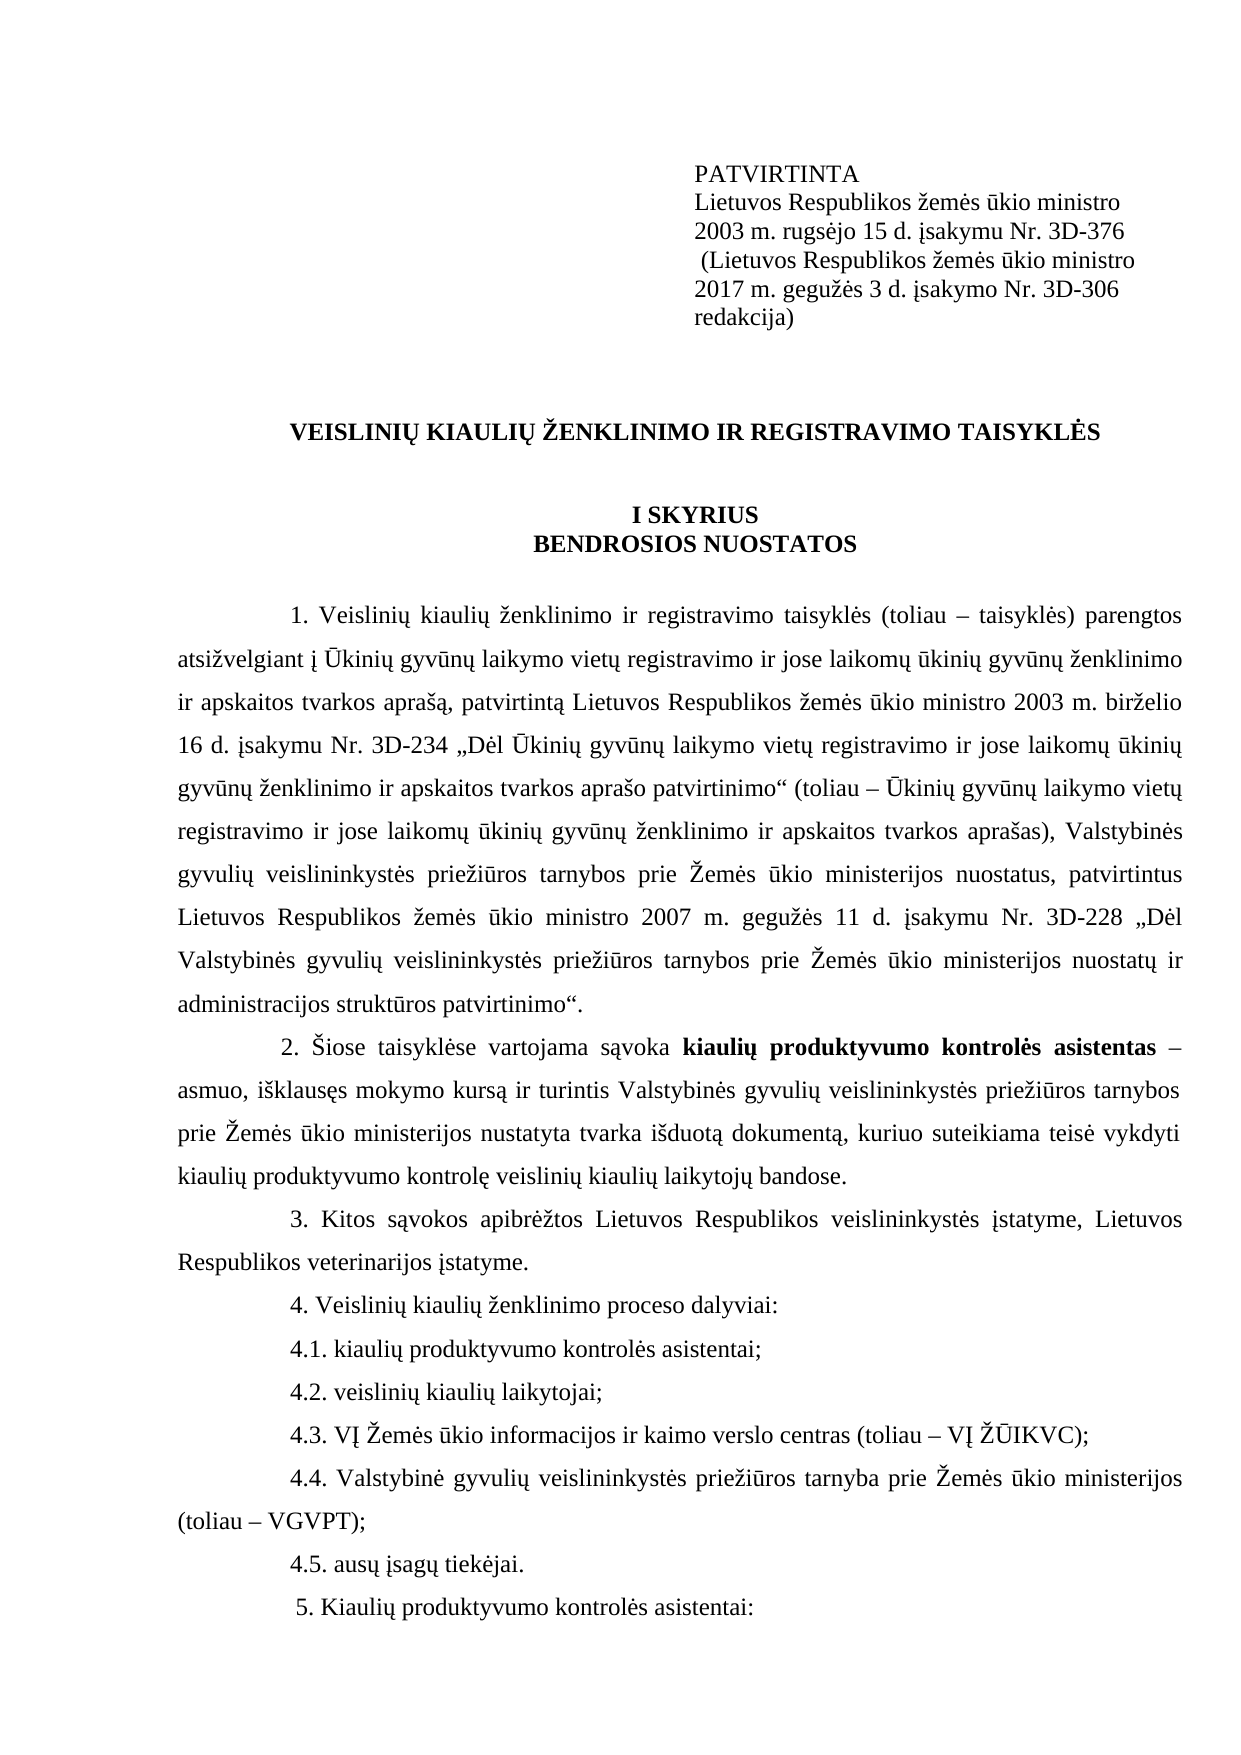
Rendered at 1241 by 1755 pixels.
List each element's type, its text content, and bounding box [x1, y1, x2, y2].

text veislinių kiaulių ženklinimo ir registravimo taisyklės [177, 417, 1213, 446]
text 2. Šiose taisyklėse vartojama sąvoka kiaulių produktyvumo kontrolės asistentas – asmuo, išklausęs mokymo kursą ir turintis Valstybinės gyvulių veislininkystės priežiūros tarnybos prie Žemės ūkio ministerijos nustatyta tvarka išduotą dokumentą, kuriuo suteikiama teisė vykdyti kiaulių produktyvumo kontrolę veislinių kiaulių laikytojų bandose. [177, 1032, 1181, 1190]
text 4.5. ausų įsagų tiekėjai. [177, 1549, 1184, 1578]
text 1. Veislinių kiaulių ženklinimo ir registravimo taisyklės (toliau – taisyklės) parengtos atsižvelgiant į Ūkinių gyvūnų laikymo vietų registravimo ir jose laikomų ūkinių gyvūnų ženklinimo ir apskaitos tvarkos aprašą, patvirtintą Lietuvos Respublikos žemės ūkio ministro 2003 m. birželio 16 d. įsakymu Nr. 3D-234 „Dėl Ūkinių gyvūnų laikymo vietų registravimo ir jose laikomų ūkinių gyvūnų ženklinimo ir apskaitos tvarkos aprašo patvirtinimo“ (toliau – Ūkinių gyvūnų laikymo vietų registravimo ir jose laikomų ūkinių gyvūnų ženklinimo ir apskaitos tvarkos aprašas), Valstybinės gyvulių veislininkystės priežiūros tarnybos prie Žemės ūkio ministerijos nuostatus, patvirtintus Lietuvos Respublikos žemės ūkio ministro 2007 m. gegužės 11 d. įsakymu Nr. 3D-228 „Dėl Valstybinės gyvulių veislininkystės priežiūros tarnybos prie Žemės ūkio ministerijos nuostatų ir administracijos struktūros patvirtinimo“. [177, 601, 1184, 1017]
text redakcija) [177, 302, 1213, 331]
text I SKYRIUS [177, 500, 1213, 529]
text 2017 m. gegužės 3 d. įsakymo Nr. 3D-306 [177, 274, 1213, 302]
text 4.3. VĮ Žemės ūkio informacijos ir kaimo verslo centras (toliau – VĮ ŽŪIKVC); [177, 1420, 1184, 1449]
text BENDROSIOS NUOSTATOS [177, 529, 1213, 557]
text 4. Veislinių kiaulių ženklinimo proceso dalyviai: [177, 1291, 1184, 1319]
text 3. Kitos sąvokos apibrėžtos Lietuvos Respublikos veislininkystės įstatyme, Lietuvos Respublikos veterinarijos įstatyme. [177, 1204, 1184, 1276]
text 4.4. Valstybinė gyvulių veislininkystės priežiūros tarnyba prie Žemės ūkio ministerijos (toliau – VGVPT); [177, 1463, 1184, 1535]
text 4.2. veislinių kiaulių laikytojai; [177, 1377, 1184, 1406]
text Lietuvos Respublikos žemės ūkio ministro [177, 187, 1183, 216]
text 2003 m. rugsėjo 15 d. įsakymu Nr. 3D-376 [177, 216, 1213, 245]
text PATVIRTINTA [177, 159, 1213, 187]
text (Lietuvos Respublikos žemės ūkio ministro [177, 245, 1213, 274]
text 5. Kiaulių produktyvumo kontrolės asistentai: [177, 1592, 1184, 1621]
text 4.1. kiaulių produktyvumo kontrolės asistentai; [177, 1334, 1184, 1362]
